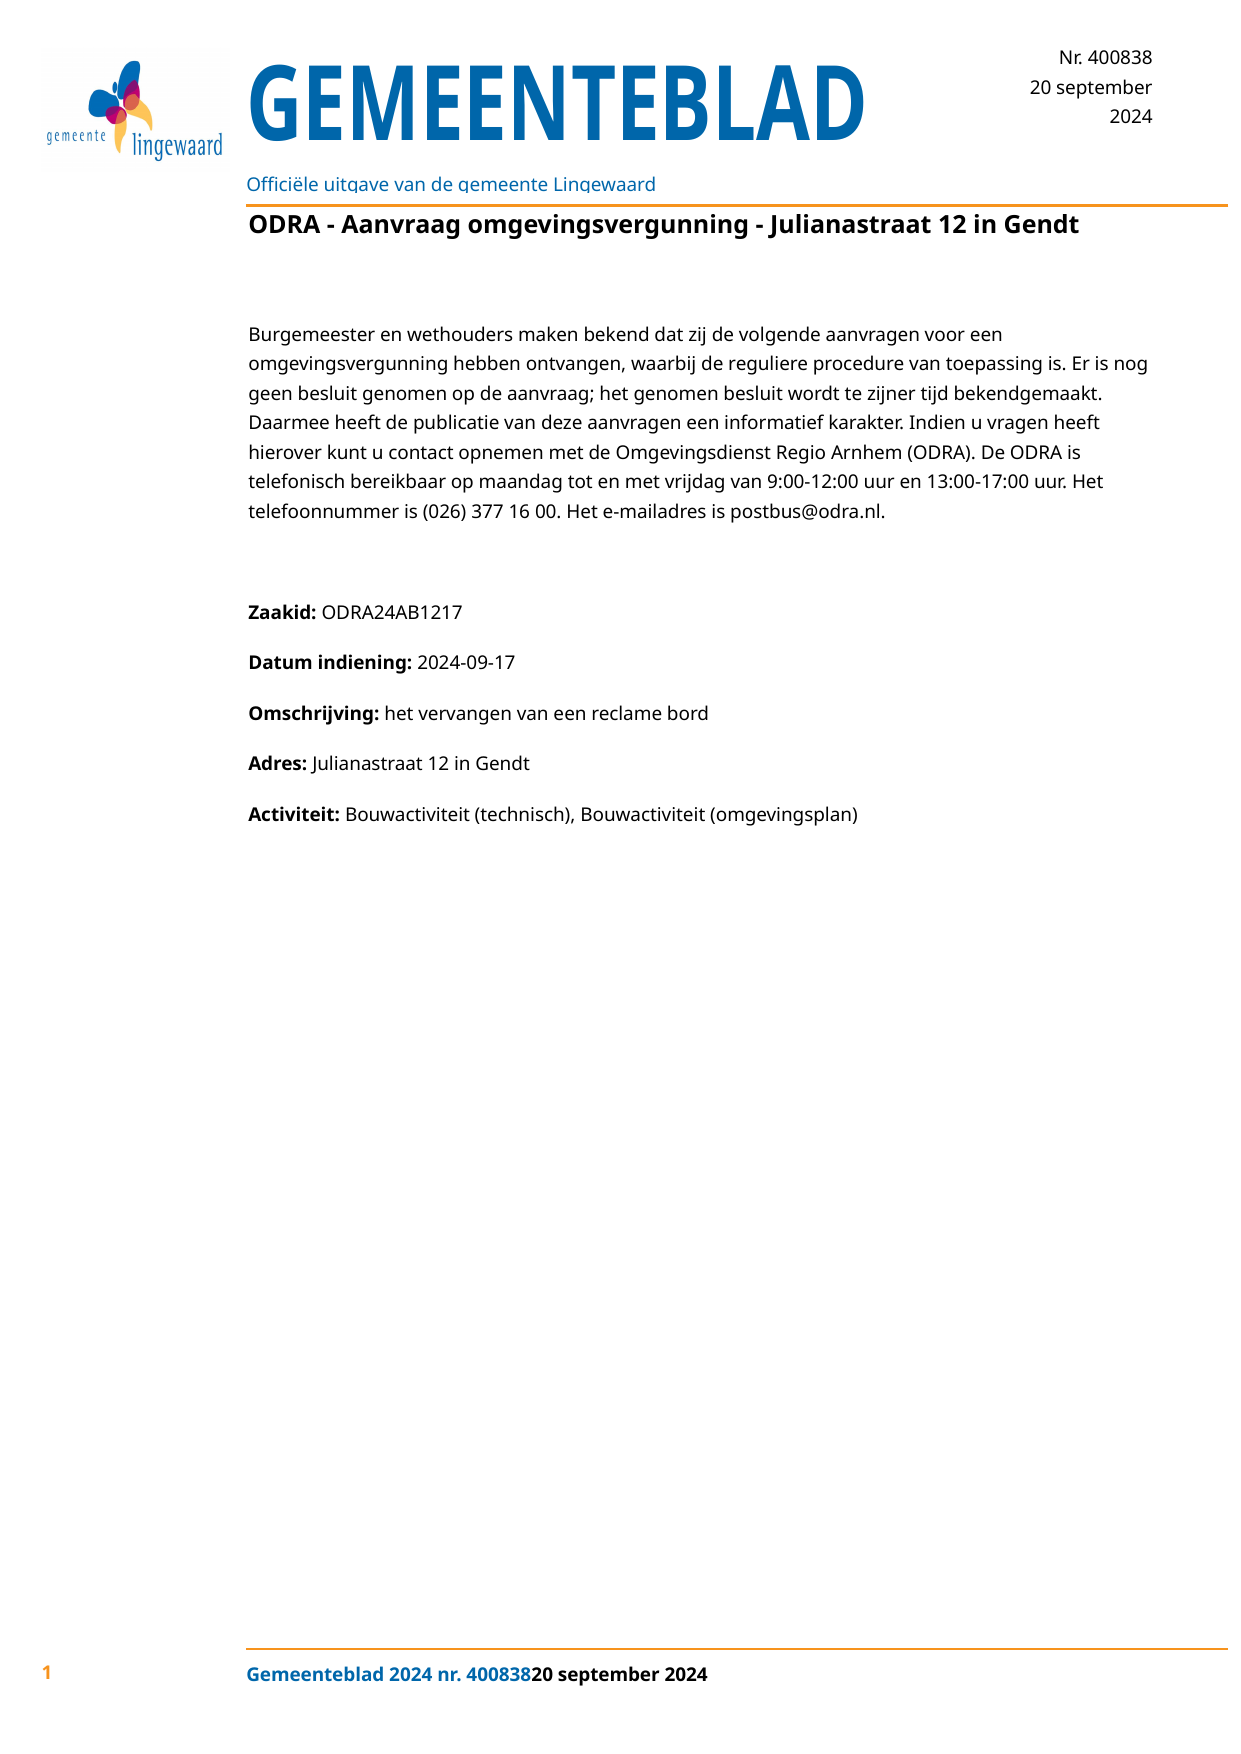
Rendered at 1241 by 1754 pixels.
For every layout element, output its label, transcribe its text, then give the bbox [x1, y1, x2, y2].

text Burgemeester en wethouders maken bekend dat zij de volgende aanvragen voor een omgevingsvergunning hebben ontvangen, waarbij de reguliere procedure van toepassing is. Er is nog geen besluit genomen op de aanvraag; het genomen besluit wordt te zijner tijd bekendgemaakt. Daarmee heeft de publicatie van deze aanvragen een informatief karakter. Indien u vragen heeft hierover kunt u contact opnemen met de Omgevingsdienst Regio Arnhem (ODRA). De ODRA is telefonisch bereikbaar op maandag tot en met vrijdag van 9:00-12:00 uur en 13:00-17:00 uur. Het telefoonnummer is (026) 377 16 00. Het e-mailadres is postbus@odra.nl. [248, 321, 1152, 524]
text Datum indiening: 2024-09-17 [248, 649, 1152, 675]
text Zaakid: ODRA24AB1217 [248, 599, 1152, 625]
text Activiteit: Bouwactiviteit (technisch), Bouwactiviteit (omgevingsplan) [248, 801, 1152, 826]
text ODRA - Aanvraag omgevingsvergunning - Julianastraat 12 in Gendt [248, 207, 1152, 241]
picture [41, 47, 231, 172]
text Adres: Julianastraat 12 in Gendt [248, 750, 1152, 776]
text Omschrijving: het vervangen van een reclame bord [248, 700, 1152, 726]
